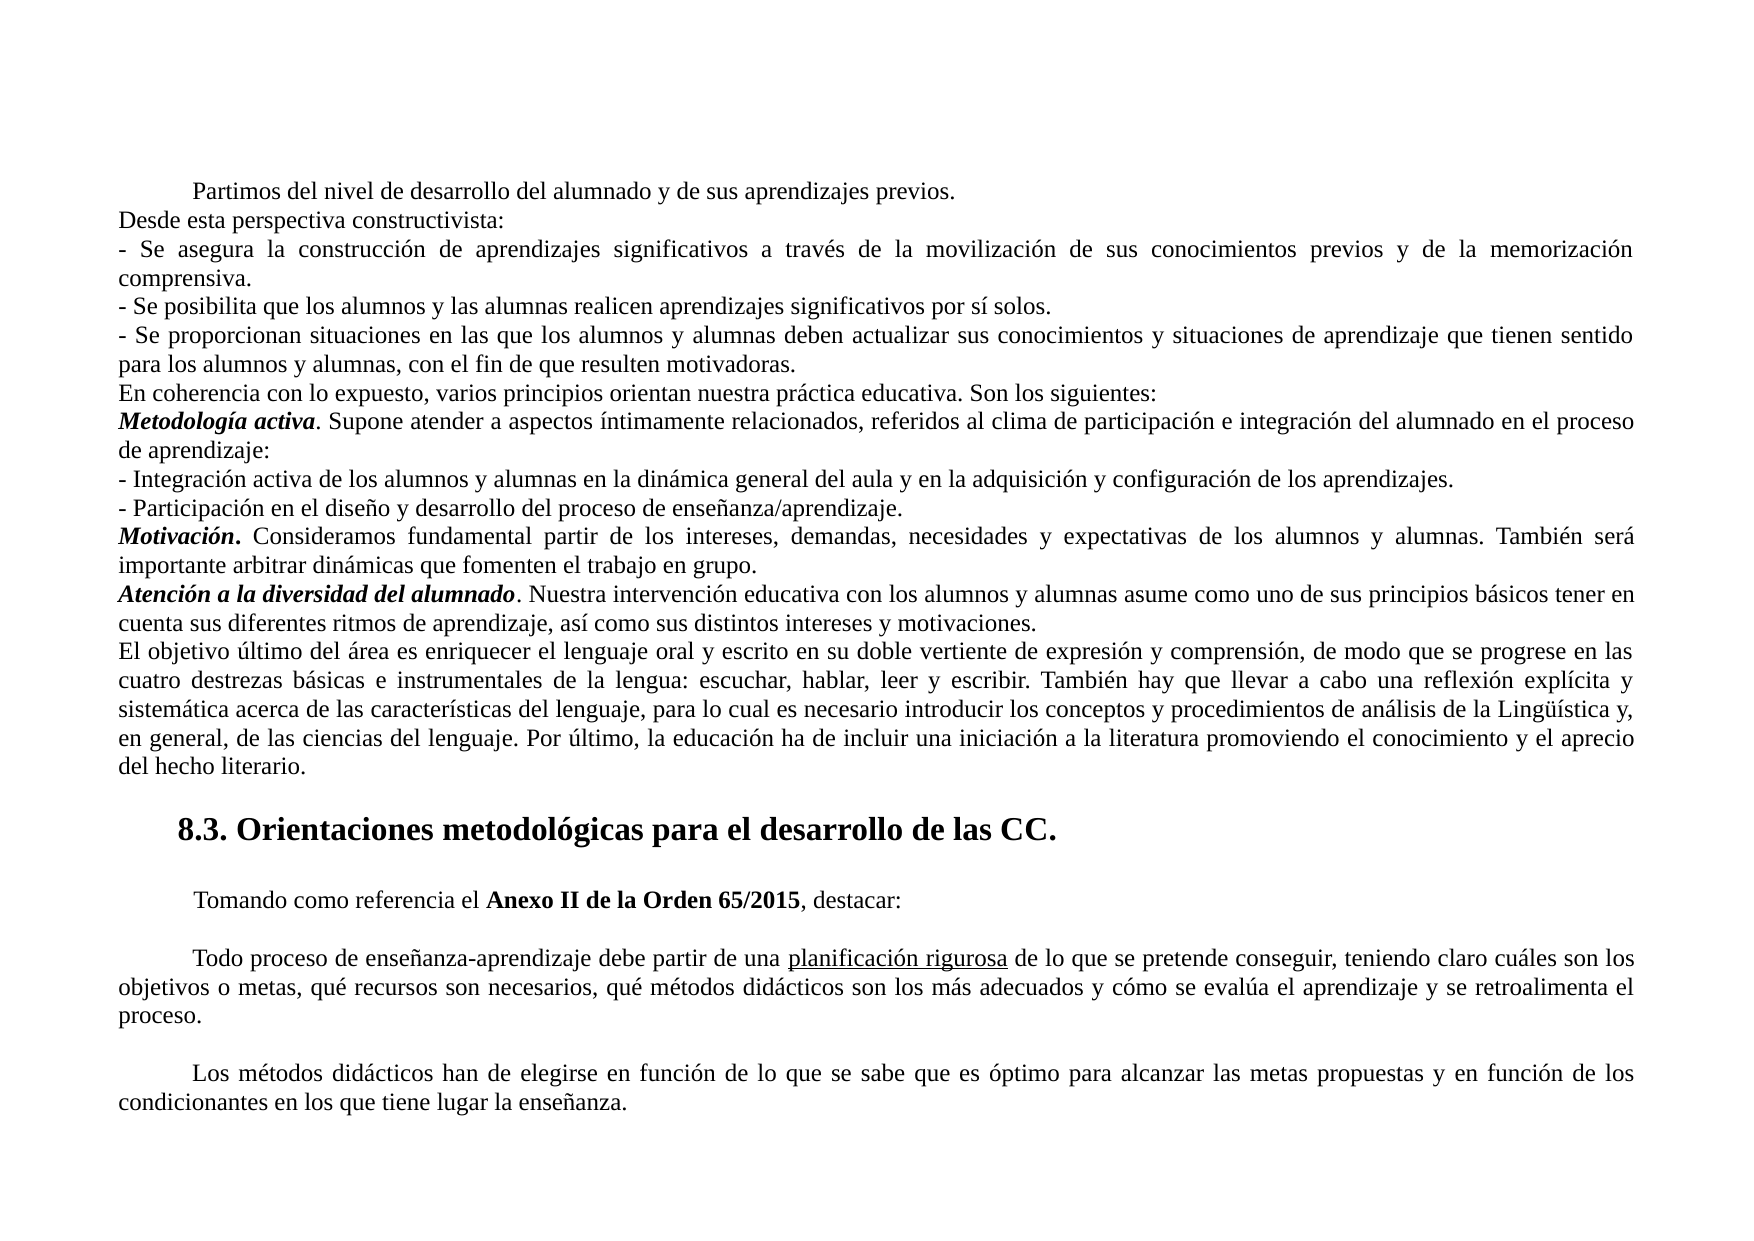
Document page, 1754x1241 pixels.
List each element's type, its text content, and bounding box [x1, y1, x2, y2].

subtitle 8.3. Orientaciones metodológicas para el desarrollo de las CC. [118, 809, 1636, 847]
text Atención a la diversidad del alumnado. Nuestra intervención educativa con los alumnos y alumnas asume como uno de sus principios básicos tener en cuenta sus diferentes ritmos de aprendizaje, así como sus distintos intereses y motivaciones. [118, 579, 1636, 636]
text En coherencia con lo expuesto, varios principios orientan nuestra práctica educativa. Son los siguientes: [118, 378, 1636, 406]
text Metodología activa. Supone atender a aspectos íntimamente relacionados, referidos al clima de participación e integración del alumnado en el proceso de aprendizaje: [118, 406, 1636, 464]
text Desde esta perspectiva constructivista: [118, 205, 1636, 234]
text - Integración activa de los alumnos y alumnas en la dinámica general del aula y en la adquisición y configuración de los aprendizajes. [118, 464, 1636, 493]
text Motivación. Consideramos fundamental partir de los intereses, demandas, necesidades y expectativas de los alumnos y alumnas. También será importante arbitrar dinámicas que fomenten el trabajo en grupo. [118, 521, 1636, 579]
text Partimos del nivel de desarrollo del alumnado y de sus aprendizajes previos. [118, 176, 1636, 205]
text - Se asegura la construcción de aprendizajes significativos a través de la movilización de sus conocimientos previos y de la memorización comprensiva. [118, 234, 1636, 291]
text Los métodos didácticos han de elegirse en función de lo que se sabe que es óptimo para alcanzar las metas propuestas y en función de los condicionantes en los que tiene lugar la enseñanza. [118, 1058, 1636, 1116]
text El objetivo último del área es enriquecer el lenguaje oral y escrito en su doble vertiente de expresión y comprensión, de modo que se progrese en las cuatro destrezas básicas e instrumentales de la lengua: escuchar, hablar, leer y escribir. También hay que llevar a cabo una reflexión explícita y sistemática acerca de las características del lenguaje, para lo cual es necesario introducir los conceptos y procedimientos de análisis de la Lingüística y, en general, de las ciencias del lenguaje. Por último, la educación ha de incluir una iniciación a la literatura promoviendo el conocimiento y el aprecio del hecho literario. [118, 636, 1636, 780]
text - Se proporcionan situaciones en las que los alumnos y alumnas deben actualizar sus conocimientos y situaciones de aprendizaje que tienen sentido para los alumnos y alumnas, con el fin de que resulten motivadoras. [118, 320, 1636, 378]
text - Se posibilita que los alumnos y las alumnas realicen aprendizajes significativos por sí solos. [118, 291, 1636, 320]
subtitle Tomando como referencia el Anexo II de la Orden 65/2015, destacar: [193, 881, 1636, 914]
text - Participación en el diseño y desarrollo del proceso de enseñanza/aprendizaje. [118, 493, 1636, 521]
text Todo proceso de enseñanza-aprendizaje debe partir de una planificación rigurosa de lo que se pretende conseguir, teniendo claro cuáles son los objetivos o metas, qué recursos son necesarios, qué métodos didácticos son los más adecuados y cómo se evalúa el aprendizaje y se retroalimenta el proceso. [118, 943, 1636, 1029]
